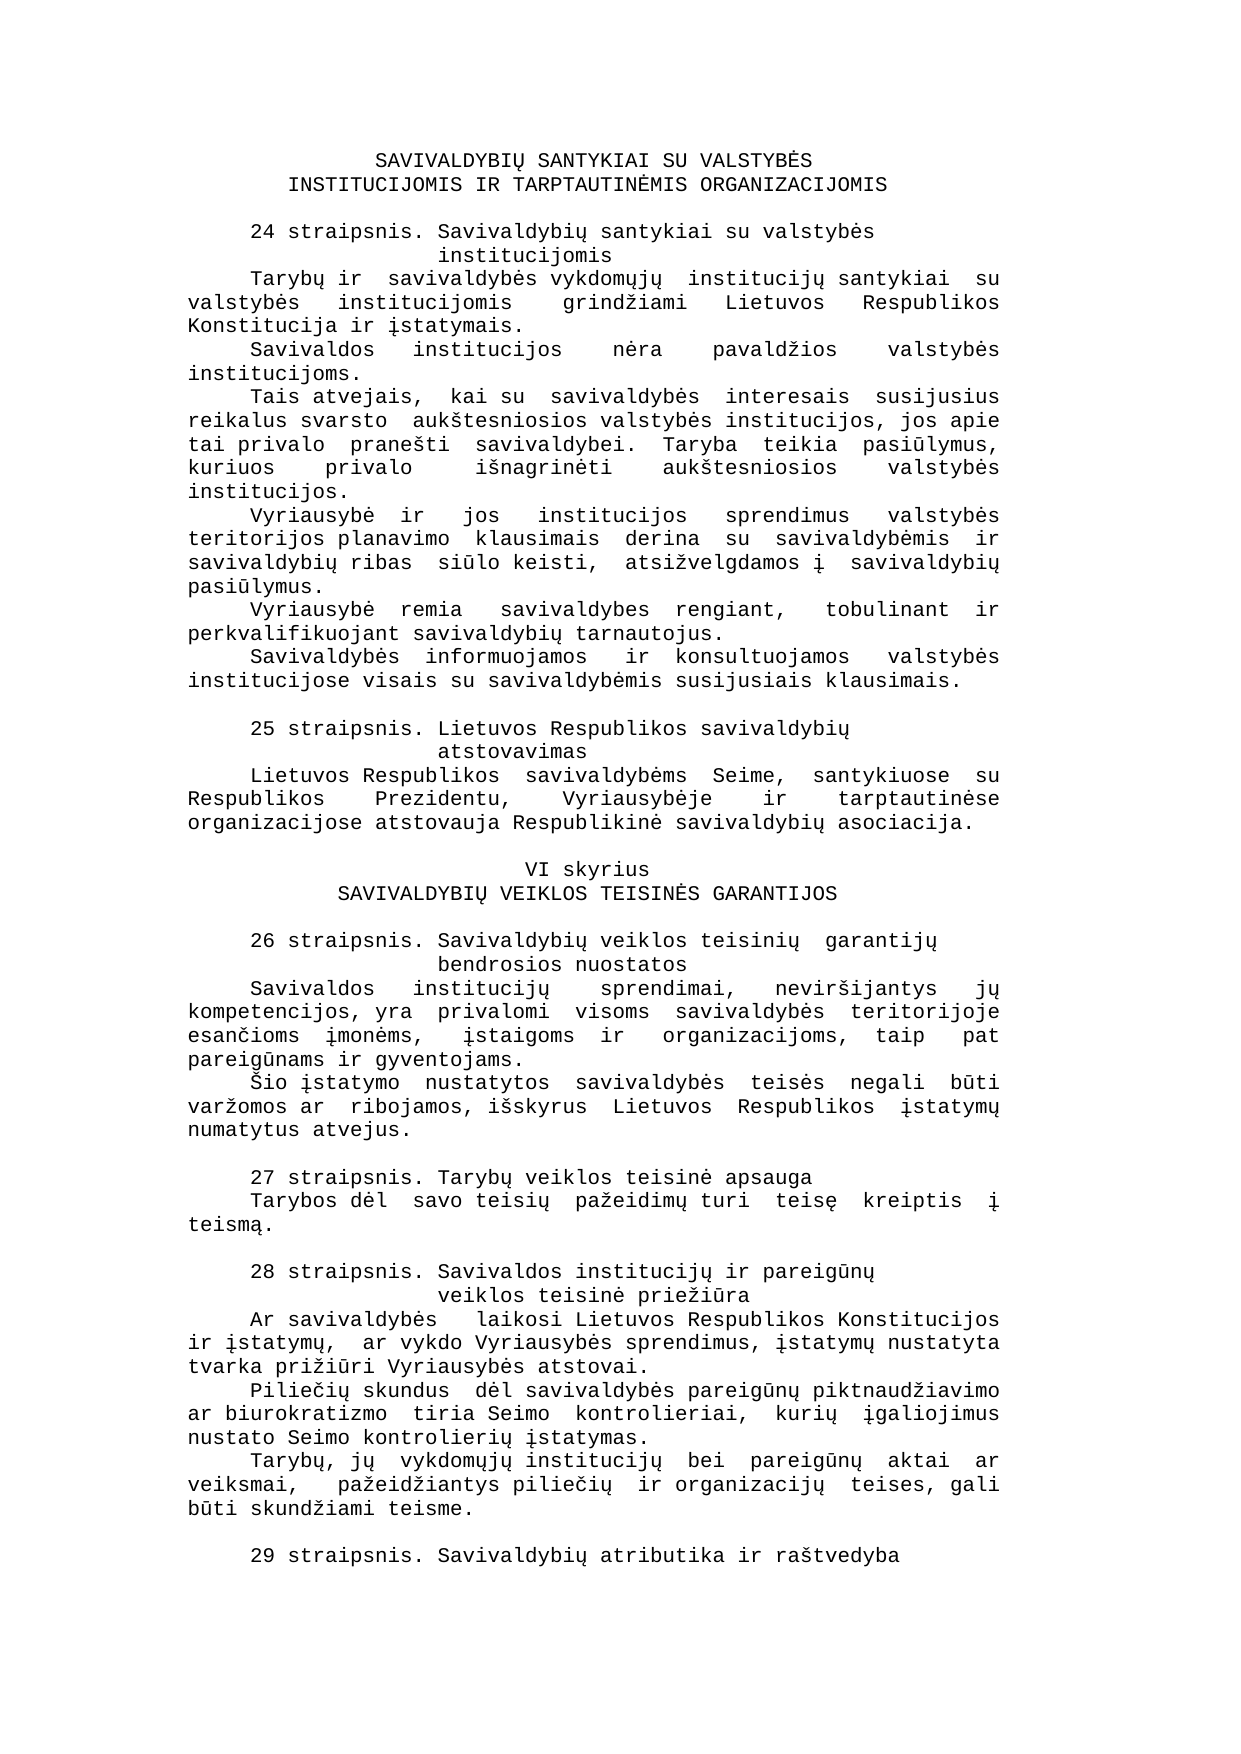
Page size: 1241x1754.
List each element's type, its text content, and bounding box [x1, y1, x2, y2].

text atstovavimas [187, 741, 1053, 765]
text savivaldybių ribas siūlo keisti, atsižvelgdamos į savivaldybių [187, 552, 1053, 576]
text institucijose visais su savivaldybėmis susijusiais klausimais. [187, 670, 1053, 694]
text reikalus svarsto aukštesniosios valstybės institucijos, jos apie [187, 410, 1053, 434]
text Tarybos dėl savo teisių pažeidimų turi teisę kreiptis į [187, 1190, 1053, 1214]
text SAVIVALDYBIŲ SANTYKIAI SU VALSTYBĖS [187, 150, 1053, 174]
text varžomos ar ribojamos, išskyrus Lietuvos Respublikos įstatymų [187, 1096, 1053, 1119]
text pasiūlymus. [187, 576, 1053, 599]
text pareigūnams ir gyventojams. [187, 1048, 1053, 1072]
text tvarka prižiūri Vyriausybės atstovai. [187, 1356, 1053, 1379]
text 25 straipsnis. Lietuvos Respublikos savivaldybių [187, 717, 1053, 741]
text Konstitucija ir įstatymais. [187, 316, 1053, 339]
text kuriuos privalo išnagrinėti aukštesniosios valstybės [187, 457, 1053, 481]
text tai privalo pranešti savivaldybei. Taryba teikia pasiūlymus, [187, 434, 1053, 457]
text veiksmai, pažeidžiantys piliečių ir organizacijų teises, gali [187, 1474, 1053, 1498]
text Lietuvos Respublikos savivaldybėms Seime, santykiuose su [187, 765, 1053, 788]
text teismą. [187, 1214, 1053, 1238]
text institucijomis [187, 244, 1053, 268]
text INSTITUCIJOMIS IR TARPTAUTINĖMIS ORGANIZACIJOMIS [187, 174, 1053, 197]
text 24 straipsnis. Savivaldybių santykiai su valstybės [187, 221, 1053, 244]
text Tais atvejais, kai su savivaldybės interesais susijusius [187, 386, 1053, 410]
text esančioms įmonėms, įstaigoms ir organizacijoms, taip pat [187, 1025, 1053, 1048]
text SAVIVALDYBIŲ VEIKLOS TEISINĖS GARANTIJOS [187, 883, 1053, 907]
text Respublikos Prezidentu, Vyriausybėje ir tarptautinėse [187, 788, 1053, 812]
text perkvalifikuojant savivaldybių tarnautojus. [187, 623, 1053, 647]
text institucijoms. [187, 363, 1053, 386]
text 28 straipsnis. Savivaldos institucijų ir pareigūnų [187, 1261, 1053, 1285]
text bendrosios nuostatos [187, 954, 1053, 978]
text ir įstatymų, ar vykdo Vyriausybės sprendimus, įstatymų nustatyta [187, 1332, 1053, 1356]
text organizacijose atstovauja Respublikinė savivaldybių asociacija. [187, 812, 1053, 836]
text teritorijos planavimo klausimais derina su savivaldybėmis ir [187, 528, 1053, 552]
text ar biurokratizmo tiria Seimo kontrolieriai, kurių įgaliojimus [187, 1403, 1053, 1427]
text nustato Seimo kontrolierių įstatymas. [187, 1427, 1053, 1451]
text Savivaldos institucijų sprendimai, neviršijantys jų [187, 978, 1053, 1001]
text Tarybų, jų vykdomųjų institucijų bei pareigūnų aktai ar [187, 1451, 1053, 1474]
text Šio įstatymo nustatytos savivaldybės teisės negali būti [187, 1072, 1053, 1096]
text 26 straipsnis. Savivaldybių veiklos teisinių garantijų [187, 930, 1053, 954]
text Vyriausybė ir jos institucijos sprendimus valstybės [187, 505, 1053, 528]
text 29 straipsnis. Savivaldybių atributika ir raštvedyba [187, 1545, 1053, 1569]
text kompetencijos, yra privalomi visoms savivaldybės teritorijoje [187, 1001, 1053, 1025]
text institucijos. [187, 481, 1053, 505]
text 27 straipsnis. Tarybų veiklos teisinė apsauga [187, 1167, 1053, 1190]
text numatytus atvejus. [187, 1119, 1053, 1143]
text Ar savivaldybės laikosi Lietuvos Respublikos Konstitucijos [187, 1309, 1053, 1332]
text valstybės institucijomis grindžiami Lietuvos Respublikos [187, 292, 1053, 316]
text veiklos teisinė priežiūra [187, 1285, 1053, 1309]
text Tarybų ir savivaldybės vykdomųjų institucijų santykiai su [187, 268, 1053, 292]
text VI skyrius [187, 859, 1053, 883]
text Vyriausybė remia savivaldybes rengiant, tobulinant ir [187, 599, 1053, 623]
text būti skundžiami teisme. [187, 1498, 1053, 1521]
text Savivaldos institucijos nėra pavaldžios valstybės [187, 339, 1053, 363]
text Savivaldybės informuojamos ir konsultuojamos valstybės [187, 647, 1053, 670]
text Piliečių skundus dėl savivaldybės pareigūnų piktnaudžiavimo [187, 1379, 1053, 1403]
